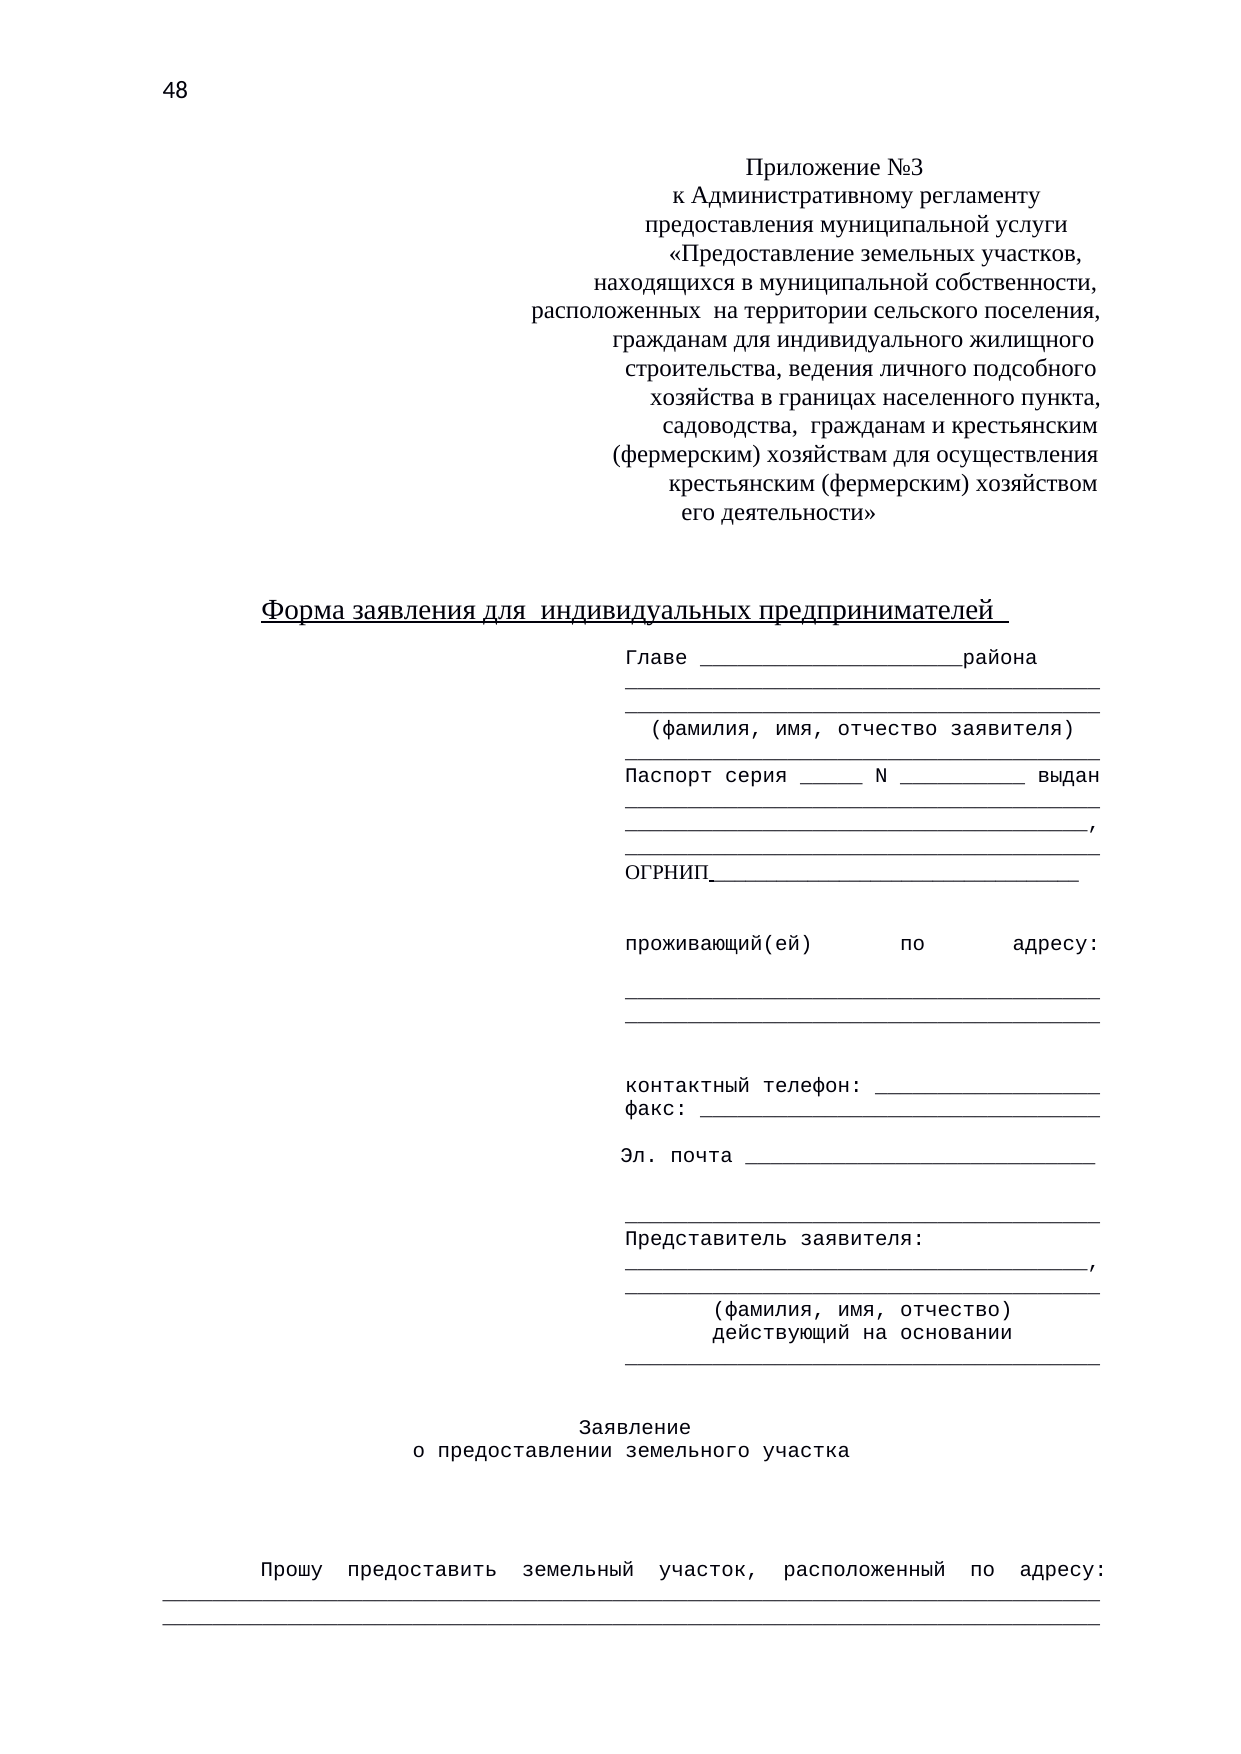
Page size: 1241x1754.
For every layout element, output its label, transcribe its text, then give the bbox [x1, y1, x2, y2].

subtitle ______________________________________ [162, 836, 1107, 860]
text расположенных на территории сельского поселения, [162, 295, 1107, 324]
text Приложение №3 [561, 152, 1107, 180]
subtitle ______________________________________ [162, 671, 1107, 694]
subtitle ______________________________________ [162, 980, 1107, 1004]
subtitle проживающий(ей) по адресу: [162, 933, 1107, 956]
subtitle _____________________________________, [162, 812, 1107, 836]
text Форма заявления для индивидуальных предпринимателей [162, 592, 1107, 626]
text находящихся в муниципальной собственности, [162, 267, 1107, 295]
text гражданам для индивидуального жилищного [162, 324, 1107, 353]
text предоставления муниципальной услуги [605, 209, 1107, 238]
subtitle Заявление [162, 1417, 1107, 1441]
subtitle ______________________________________ [162, 1204, 1107, 1228]
subtitle Главе _____________________района [162, 647, 1107, 671]
subtitle Паспорт серия _____ N __________ выдан [162, 765, 1107, 789]
text садоводства, гражданам и крестьянским [162, 410, 1107, 439]
subtitle (фамилия, имя, отчество заявителя) [162, 718, 1107, 741]
subtitle ______________________________________ [162, 694, 1107, 718]
subtitle действующий на основании [162, 1322, 1107, 1346]
text крестьянским (фермерским) хозяйством [162, 468, 1107, 497]
text (фермерским) хозяйствам для осуществления [162, 439, 1107, 468]
subtitle ______________________________________ [162, 789, 1107, 812]
subtitle Прошу предоставить земельный участок, расположенный по адресу: ___________________________________________________________________________ [162, 1559, 1107, 1606]
subtitle _____________________________________, [162, 1251, 1107, 1275]
subtitle Представитель заявителя: [162, 1228, 1107, 1251]
text к Административному регламенту [605, 180, 1107, 209]
subtitle факс: ________________________________ [162, 1098, 1107, 1122]
text строительства, ведения личного подсобного [162, 353, 1107, 382]
subtitle контактный телефон: __________________ [162, 1074, 1107, 1098]
subtitle ______________________________________ [162, 1346, 1107, 1369]
subtitle ______________________________________ [162, 1275, 1107, 1299]
subtitle ___________________________________________________________________________ [162, 1606, 1107, 1630]
subtitle (фамилия, имя, отчество) [162, 1299, 1107, 1322]
subtitle о предоставлении земельного участка [162, 1441, 1107, 1464]
subtitle ______________________________________ [162, 741, 1107, 765]
subtitle Эл. почта ____________________________ [620, 1122, 1107, 1169]
subtitle ОГРНИП ___________________________________ [162, 860, 1107, 885]
text хозяйства в границах населенного пункта, [162, 382, 1107, 410]
text «Предоставление земельных участков, [162, 238, 1107, 267]
text его деятельности» [162, 497, 1107, 525]
subtitle ______________________________________ [162, 1004, 1107, 1027]
